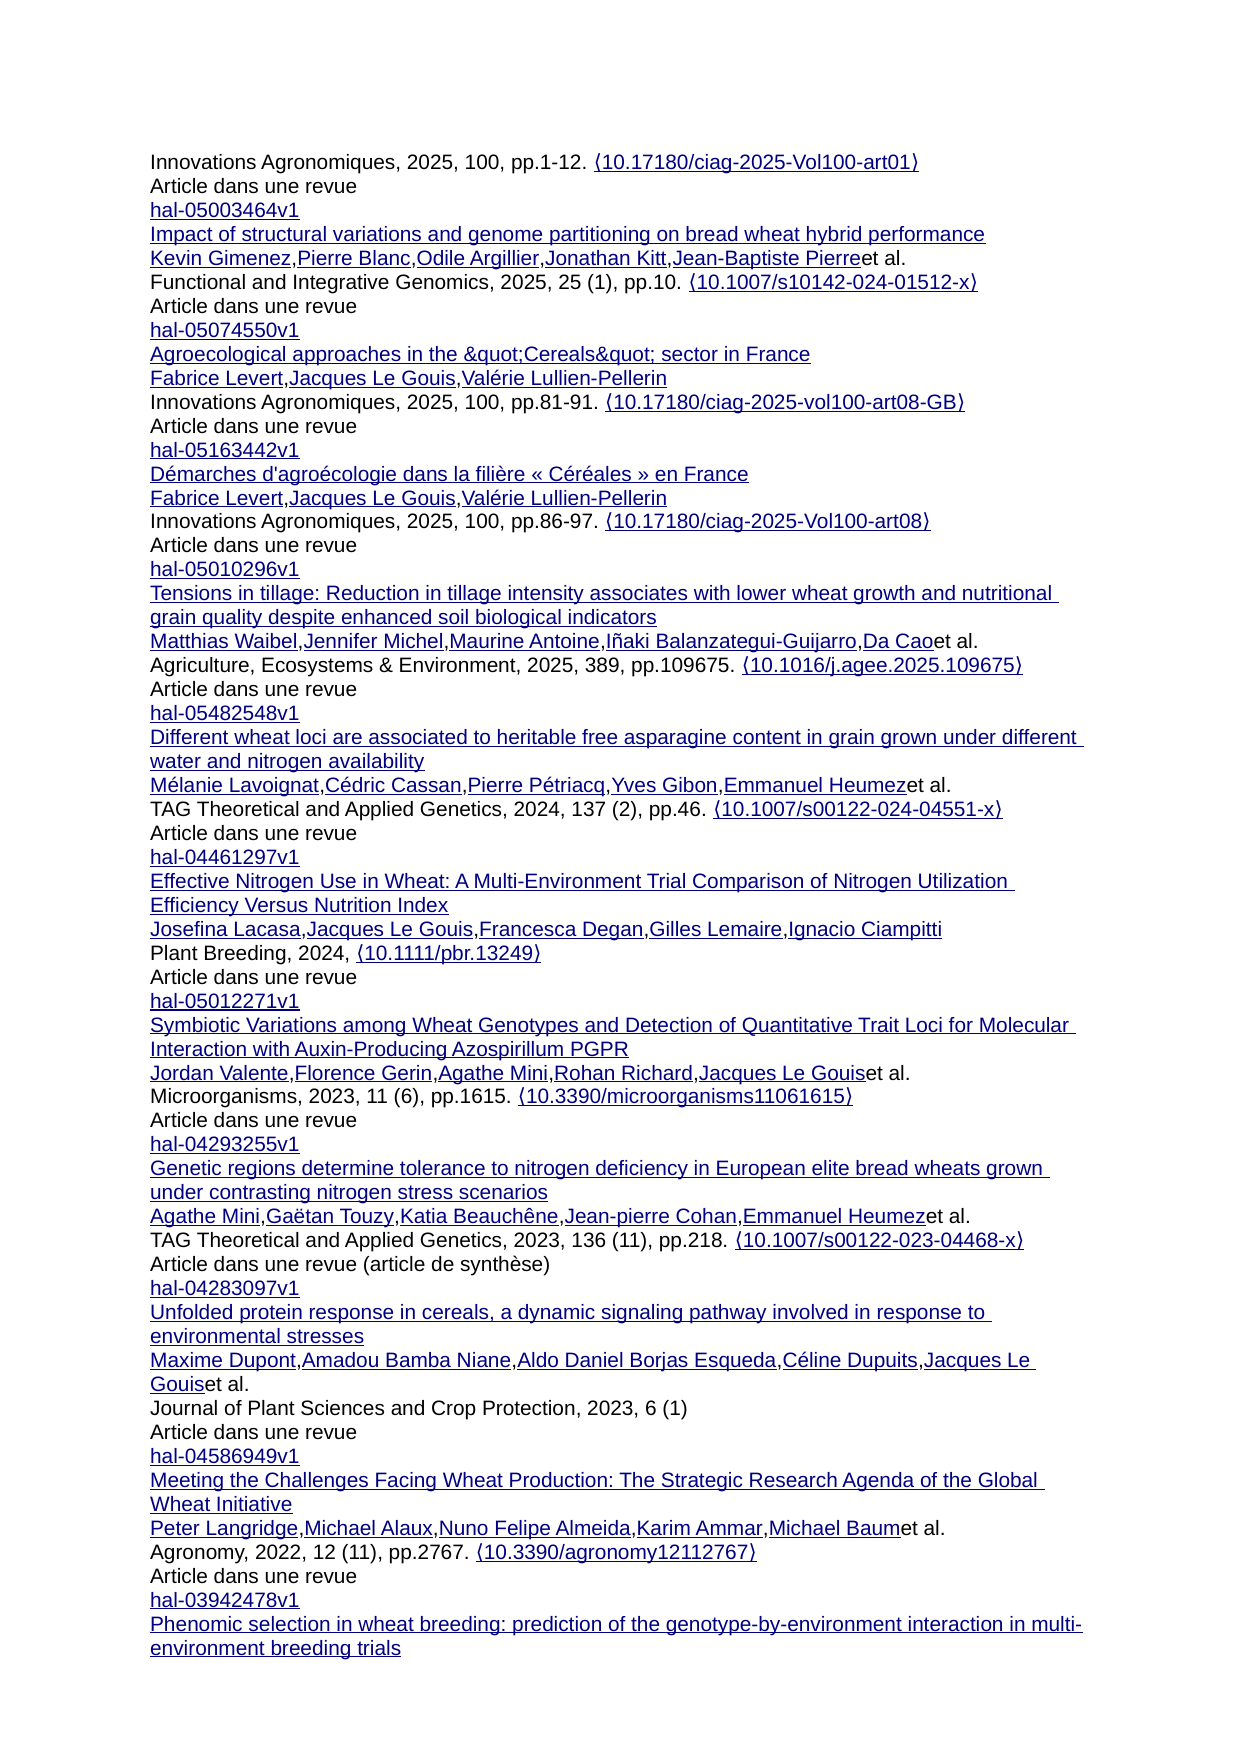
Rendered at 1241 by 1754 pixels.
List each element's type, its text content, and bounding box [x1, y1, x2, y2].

table_cell Démarches d'agroécologie dans la filière « Céréales » en France Fabrice Levert,Jacques Le Gouis,Valérie Lullien-Pellerin Innovations Agronomiques, 2025, 100, pp.86-97. ⟨10.17180/ciag-2025-Vol100-art08⟩ Article dans une revue hal-05010296v1 [150, 461, 1090, 581]
table_cell Innovations Agronomiques, 2025, 100, pp.1-12. ⟨10.17180/ciag-2025-Vol100-art01⟩ Article dans une revue hal-05003464v1 [150, 150, 1090, 222]
table_cell Impact of structural variations and genome partitioning on bread wheat hybrid performance Kevin Gimenez,Pierre Blanc,Odile Argillier,Jonathan Kitt,Jean-Baptiste Pierreet al. Functional and Integrative Genomics, 2025, 25 (1), pp.10. ⟨10.1007/s10142-024-01512-x⟩ Article dans une revue hal-05074550v1 [150, 222, 1090, 342]
table_cell Unfolded protein response in cereals, a dynamic signaling pathway involved in response to environmental stresses Maxime Dupont,Amadou Bamba Niane,Aldo Daniel Borjas Esqueda,Céline Dupuits,Jacques Le Gouiset al. Journal of Plant Sciences and Crop Protection, 2023, 6 (1) Article dans une revue hal-04586949v1 [150, 1300, 1090, 1468]
table_cell Genetic regions determine tolerance to nitrogen deficiency in European elite bread wheats grown under contrasting nitrogen stress scenarios Agathe Mini,Gaëtan Touzy,Katia Beauchêne,Jean‐pierre Cohan,Emmanuel Heumezet al. TAG Theoretical and Applied Genetics, 2023, 136 (11), pp.218. ⟨10.1007/s00122-023-04468-x⟩ Article dans une revue (article de synthèse) hal-04283097v1 [150, 1156, 1090, 1300]
table_cell Symbiotic Variations among Wheat Genotypes and Detection of Quantitative Trait Loci for Molecular Interaction with Auxin-Producing Azospirillum PGPR Jordan Valente,Florence Gerin,Agathe Mini,Rohan Richard,Jacques Le Gouiset al. Microorganisms, 2023, 11 (6), pp.1615. ⟨10.3390/microorganisms11061615⟩ Article dans une revue hal-04293255v1 [150, 1013, 1090, 1156]
table_cell Agroecological approaches in the &quot;Cereals&quot; sector in France Fabrice Levert,Jacques Le Gouis,Valérie Lullien-Pellerin Innovations Agronomiques, 2025, 100, pp.81-91. ⟨10.17180/ciag-2025-vol100-art08-GB⟩ Article dans une revue hal-05163442v1 [150, 342, 1090, 461]
table_cell Different wheat loci are associated to heritable free asparagine content in grain grown under different water and nitrogen availability Mélanie Lavoignat,Cédric Cassan,Pierre Pétriacq,Yves Gibon,Emmanuel Heumezet al. TAG Theoretical and Applied Genetics, 2024, 137 (2), pp.46. ⟨10.1007/s00122-024-04551-x⟩ Article dans une revue hal-04461297v1 [150, 725, 1090, 869]
table_cell Tensions in tillage: Reduction in tillage intensity associates with lower wheat growth and nutritional grain quality despite enhanced soil biological indicators Matthias Waibel,Jennifer Michel,Maurine Antoine,Iñaki Balanzategui-Guijarro,Da Caoet al. Agriculture, Ecosystems & Environment, 2025, 389, pp.109675. ⟨10.1016/j.agee.2025.109675⟩ Article dans une revue hal-05482548v1 [150, 581, 1090, 725]
table_cell Effective Nitrogen Use in Wheat: A Multi‐Environment Trial Comparison of Nitrogen Utilization Efficiency Versus Nutrition Index Josefina Lacasa,Jacques Le Gouis,Francesca Degan,Gilles Lemaire,Ignacio Ciampitti Plant Breeding, 2024, ⟨10.1111/pbr.13249⟩ Article dans une revue hal-05012271v1 [150, 869, 1090, 1012]
table_cell Phenomic selection in wheat breeding: prediction of the genotype-by-environment interaction in multi-environment breeding trials [150, 1611, 1090, 1659]
table_cell Meeting the Challenges Facing Wheat Production: The Strategic Research Agenda of the Global Wheat Initiative Peter Langridge,Michael Alaux,Nuno Felipe Almeida,Karim Ammar,Michael Baumet al. Agronomy, 2022, 12 (11), pp.2767. ⟨10.3390/agronomy12112767⟩ Article dans une revue hal-03942478v1 [150, 1468, 1090, 1611]
